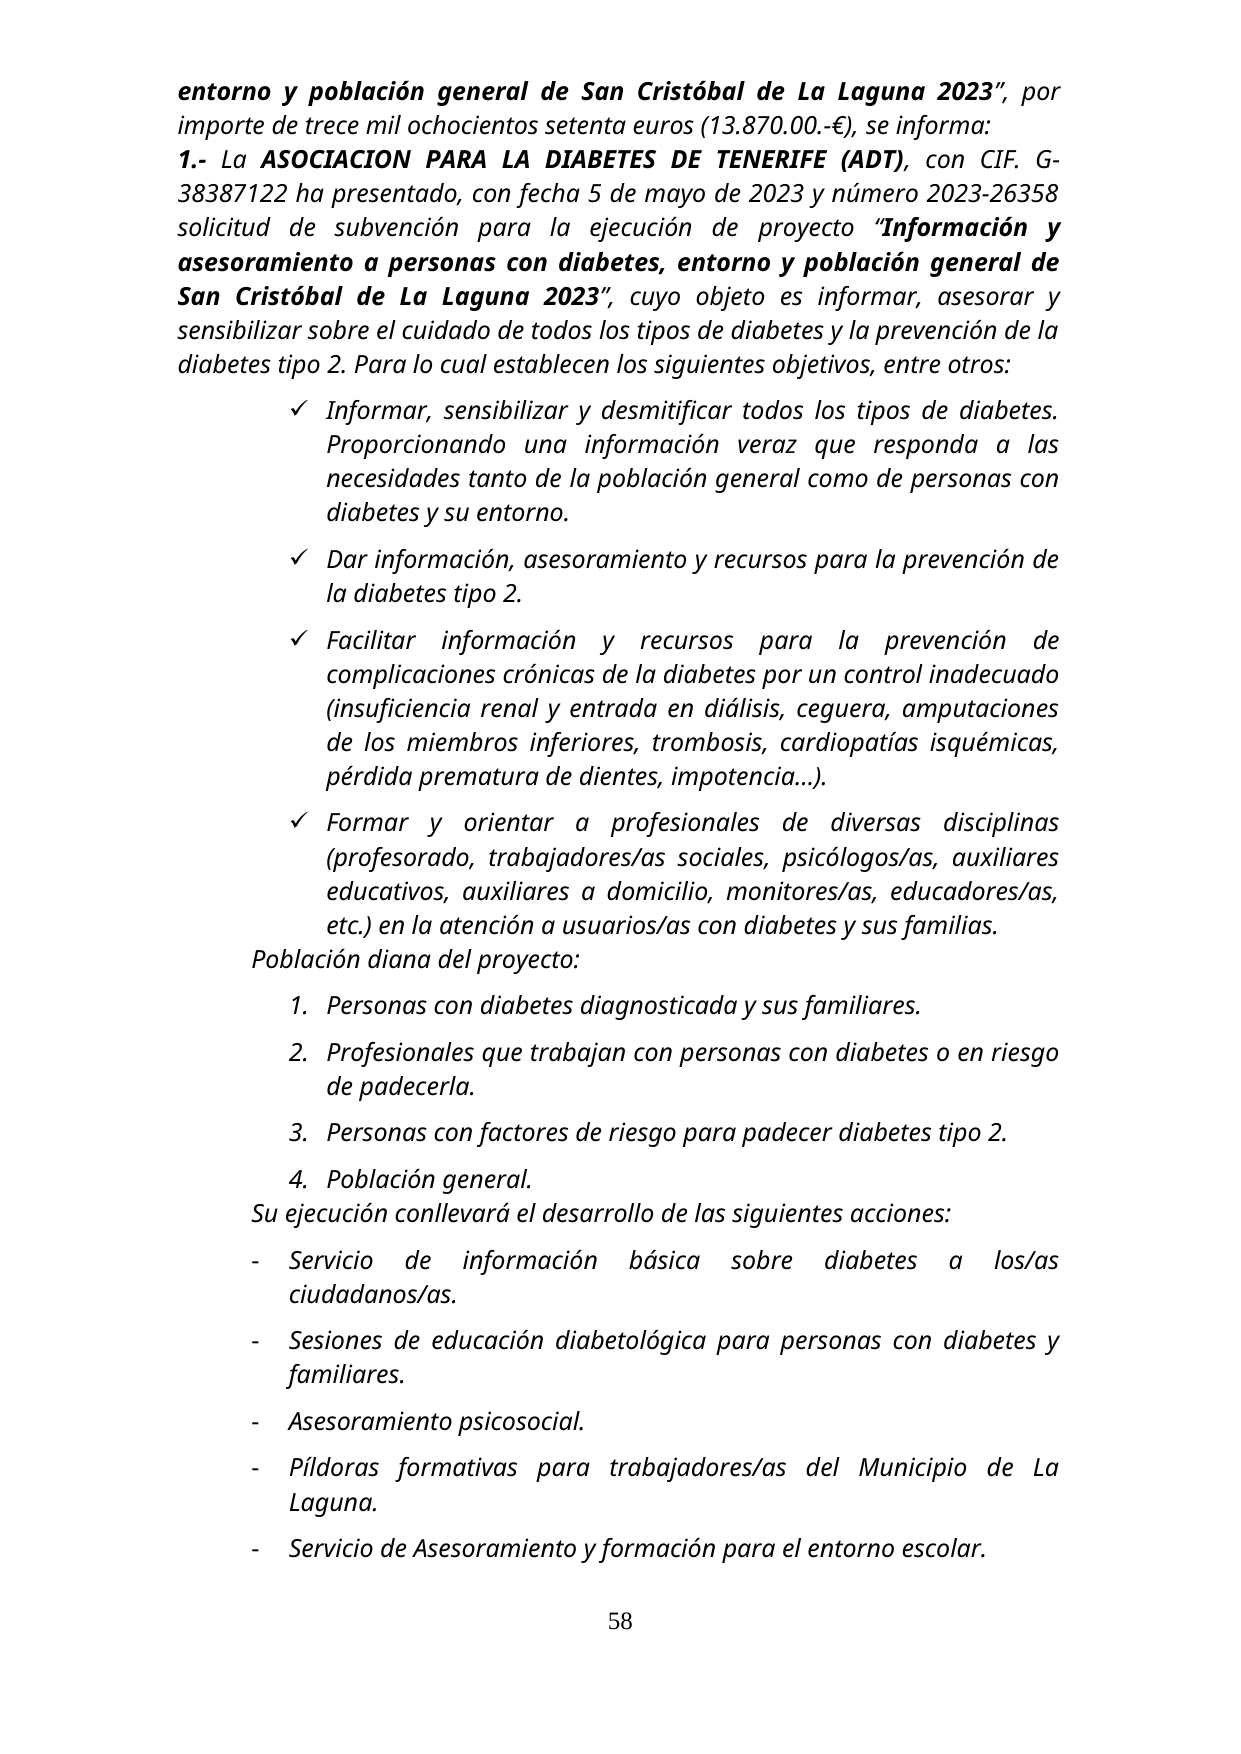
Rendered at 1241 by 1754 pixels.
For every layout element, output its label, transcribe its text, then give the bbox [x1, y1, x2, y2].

list Servicio de Asesoramiento y formación para el entorno escolar. [251, 1531, 1063, 1565]
list Asesoramiento psicosocial. [251, 1403, 1063, 1438]
list Formar y orientar a profesionales de diversas disciplinas (profesorado, trabajadores/as sociales, psicólogos/as, auxiliares educativos, auxiliares a domicilio, monitores/as, educadores/as, etc.) en la atención a usuarios/as con diabetes y sus familias. [288, 805, 1063, 941]
list Sesiones de educación diabetológica para personas con diabetes y familiares. [251, 1323, 1063, 1391]
list Servicio de información básica sobre diabetes a los/as ciudadanos/as. [251, 1242, 1063, 1310]
list Informar, sensibilizar y desmitificar todos los tipos de diabetes. Proporcionando una información veraz que responda a las necesidades tanto de la población general como de personas con diabetes y su entorno. [288, 393, 1063, 529]
text 1.- La ASOCIACION PARA LA DIABETES DE TENERIFE (ADT), con CIF. G-38387122 ha presentado, con fecha 5 de mayo de 2023 y número 2023-26358 solicitud de subvención para la ejecución de proyecto “Información y asesoramiento a personas con diabetes, entorno y población general de San Cristóbal de La Laguna 2023”, cuyo objeto es informar, asesorar y sensibilizar sobre el cuidado de todos los tipos de diabetes y la prevención de la diabetes tipo 2. Para lo cual establecen los siguientes objetivos, entre otros: [177, 142, 1063, 380]
list Píldoras formativas para trabajadores/as del Municipio de La Laguna. [251, 1450, 1063, 1518]
list Profesionales que trabajan con personas con diabetes o en riesgo de padecerla. [288, 1034, 1063, 1103]
list Facilitar información y recursos para la prevención de complicaciones crónicas de la diabetes por un control inadecuado (insuficiencia renal y entrada en diálisis, ceguera, amputaciones de los miembros inferiores, trombosis, cardiopatías isquémicas, pérdida prematura de dientes, impotencia…). [288, 622, 1063, 793]
text Población diana del proyecto: [177, 941, 1063, 975]
text entorno y población general de San Cristóbal de La Laguna 2023”, por importe de trece mil ochocientos setenta euros (13.870.00.-€), se informa: [177, 74, 1063, 142]
list Personas con factores de riesgo para padecer diabetes tipo 2. [288, 1115, 1063, 1149]
text Su ejecución conllevará el desarrollo de las siguientes acciones: [177, 1196, 1063, 1230]
list Personas con diabetes diagnosticada y sus familiares. [288, 988, 1063, 1022]
list Dar información, asesoramiento y recursos para la prevención de la diabetes tipo 2. [288, 542, 1063, 610]
list Población general. [288, 1162, 1063, 1196]
